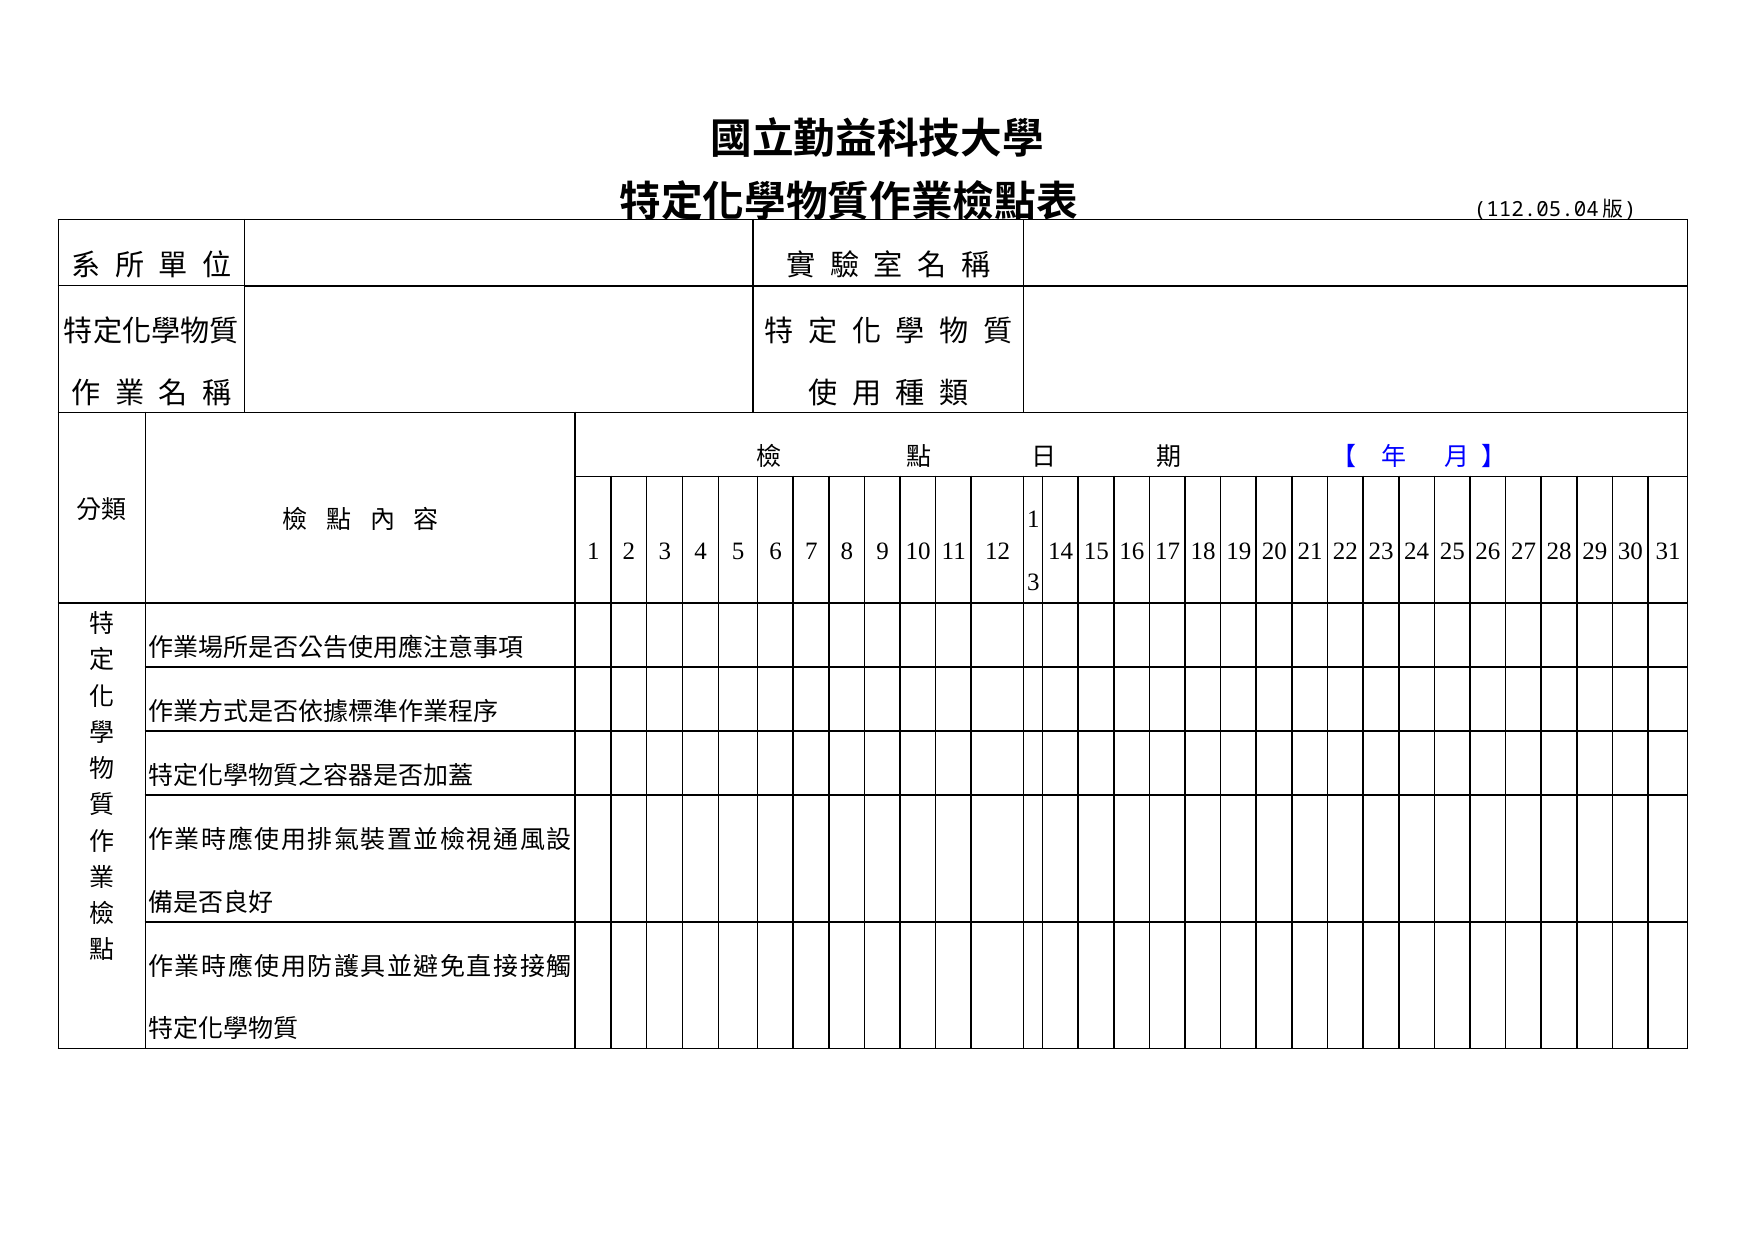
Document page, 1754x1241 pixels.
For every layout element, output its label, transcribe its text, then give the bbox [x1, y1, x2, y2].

table_cell [830, 732, 864, 794]
table_cell [1400, 923, 1434, 1047]
table_cell [1221, 732, 1255, 794]
table_cell [830, 796, 864, 921]
table_cell 2 [612, 477, 646, 602]
table_cell [576, 732, 610, 794]
table_cell [612, 668, 646, 730]
table_cell 特定化學物質 作 業 名 稱 [59, 286, 244, 412]
table_cell 23 [1364, 477, 1398, 602]
table_cell [1613, 668, 1647, 730]
table_cell [901, 604, 935, 666]
table_cell [1293, 923, 1327, 1047]
table_cell [830, 668, 864, 730]
table_cell [972, 732, 1023, 794]
table_cell [1435, 923, 1469, 1047]
table_cell [1115, 668, 1149, 730]
table_cell [612, 732, 646, 794]
table_cell [901, 796, 935, 921]
table_cell 12 [972, 477, 1023, 602]
table_cell [1542, 604, 1576, 666]
table_cell [1364, 923, 1398, 1047]
table_cell [1024, 668, 1042, 730]
table_cell [865, 604, 899, 666]
table_cell [1186, 668, 1220, 730]
table_cell [794, 604, 828, 666]
table_cell [1506, 923, 1540, 1047]
table_cell [1079, 796, 1113, 921]
table_cell [612, 604, 646, 666]
table_cell 18 [1186, 477, 1220, 602]
table_cell [1257, 923, 1291, 1047]
table_header [1024, 220, 1687, 285]
table_cell 16 [1115, 477, 1149, 602]
table_cell [1613, 796, 1647, 921]
table_cell [1024, 287, 1687, 412]
table_cell [1043, 796, 1077, 921]
table_cell [1186, 796, 1220, 921]
table_cell [683, 923, 718, 1047]
table_header 實 驗 室 名 稱 [754, 220, 1023, 285]
table_cell [1024, 604, 1042, 666]
table_cell [1150, 604, 1184, 666]
table_cell [1364, 732, 1398, 794]
table_cell 10 [901, 477, 935, 602]
table_cell [1542, 923, 1576, 1047]
text 特定化學物質作業檢點表 (112.05.04版) [118, 156, 1636, 219]
table_cell [865, 668, 899, 730]
table_cell [1293, 604, 1327, 666]
table_header 系 所 單 位 [59, 220, 244, 285]
table_cell [1613, 732, 1647, 794]
table_cell [647, 668, 682, 730]
table_cell [1578, 732, 1612, 794]
table_cell [1024, 732, 1042, 794]
table_cell 24 [1400, 477, 1434, 602]
table_cell 26 [1471, 477, 1505, 602]
table_cell 15 [1079, 477, 1113, 602]
table_cell [576, 923, 610, 1047]
table_cell [1150, 732, 1184, 794]
table_cell [865, 732, 899, 794]
table_header [245, 220, 752, 285]
table_cell [1471, 604, 1505, 666]
table_cell [901, 923, 935, 1047]
table_cell 分類 [59, 413, 145, 602]
table_cell [1328, 732, 1362, 794]
table_cell [1186, 732, 1220, 794]
table_cell [936, 732, 970, 794]
table_cell [1649, 732, 1687, 794]
table_cell [972, 604, 1023, 666]
table_cell [1257, 796, 1291, 921]
table_cell [1293, 668, 1327, 730]
table_cell [1471, 732, 1505, 794]
table_cell [1043, 668, 1077, 730]
table_cell [1079, 604, 1113, 666]
table_cell [1079, 732, 1113, 794]
table_cell [647, 796, 682, 921]
table_cell [1400, 732, 1434, 794]
table_cell [758, 923, 792, 1047]
table_cell [1400, 604, 1434, 666]
table_cell [1221, 604, 1255, 666]
table_cell [1435, 732, 1469, 794]
table_cell [1115, 604, 1149, 666]
table_cell [1079, 923, 1113, 1047]
table_cell [1435, 796, 1469, 921]
table_cell [972, 668, 1023, 730]
table_cell [1150, 668, 1184, 730]
table_cell [1506, 668, 1540, 730]
table_cell [1079, 668, 1113, 730]
table_cell [719, 668, 757, 730]
table_cell 特 定 化 學 物 質 作 業 檢 點 [59, 604, 145, 1047]
table_cell [1043, 604, 1077, 666]
table_cell [1328, 604, 1362, 666]
table_cell 14 [1043, 477, 1077, 602]
table_cell [1471, 923, 1505, 1047]
table_cell [1613, 604, 1647, 666]
table_cell [1186, 604, 1220, 666]
table_cell [683, 668, 718, 730]
table_cell [245, 287, 752, 412]
table_cell [794, 668, 828, 730]
table_cell [1257, 668, 1291, 730]
table_cell [1578, 668, 1612, 730]
table_cell [1542, 796, 1576, 921]
table_cell 19 [1221, 477, 1255, 602]
table_cell [683, 796, 718, 921]
table_cell [1364, 604, 1398, 666]
table_cell 8 [830, 477, 864, 602]
table_cell 3 [647, 477, 682, 602]
table_cell 29 [1578, 477, 1612, 602]
table_cell [1328, 923, 1362, 1047]
table_cell [1506, 732, 1540, 794]
text 國立勤益科技大學 [118, 94, 1636, 156]
table_cell [758, 796, 792, 921]
table_cell [936, 923, 970, 1047]
table_cell [1221, 668, 1255, 730]
table_cell 特定化學物質之容器是否加蓋 [146, 732, 574, 794]
table_cell [647, 732, 682, 794]
table_cell [1400, 796, 1434, 921]
table_cell [1043, 732, 1077, 794]
table_cell [1649, 796, 1687, 921]
table_cell 22 [1328, 477, 1362, 602]
table_cell [647, 604, 682, 666]
table_cell [1364, 668, 1398, 730]
table_cell [794, 796, 828, 921]
table_cell [1506, 796, 1540, 921]
table_cell [1613, 923, 1647, 1047]
table_cell [719, 604, 757, 666]
table_cell 20 [1257, 477, 1291, 602]
table_cell [1115, 923, 1149, 1047]
table_cell [612, 796, 646, 921]
table_cell [1649, 668, 1687, 730]
table_cell [1150, 796, 1184, 921]
table_cell [936, 796, 970, 921]
table_cell [1024, 796, 1042, 921]
table_cell [1043, 923, 1077, 1047]
table_cell 21 [1293, 477, 1327, 602]
table_cell [1435, 604, 1469, 666]
table_cell 13 [1024, 477, 1042, 602]
table_cell 9 [865, 477, 899, 602]
table_cell [683, 604, 718, 666]
table_cell [972, 796, 1023, 921]
table_cell [758, 668, 792, 730]
table_cell [972, 923, 1023, 1047]
table_cell [612, 923, 646, 1047]
table_cell 4 [683, 477, 718, 602]
table_cell 27 [1506, 477, 1540, 602]
table_cell [936, 668, 970, 730]
table_cell [794, 923, 828, 1047]
table_cell 11 [936, 477, 970, 602]
table_cell [719, 796, 757, 921]
table_cell [647, 923, 682, 1047]
table_cell [1364, 796, 1398, 921]
table_cell [865, 796, 899, 921]
table_cell 30 [1613, 477, 1647, 602]
table_cell [1115, 732, 1149, 794]
table_cell [1150, 923, 1184, 1047]
table_cell [576, 668, 610, 730]
table_cell [1649, 604, 1687, 666]
table_cell 作業時應使用防護具並避免直接接觸特定化學物質 [146, 923, 574, 1047]
table_cell [1400, 668, 1434, 730]
table_cell [1578, 604, 1612, 666]
table_cell 17 [1150, 477, 1184, 602]
table_cell [576, 796, 610, 921]
table_cell [936, 604, 970, 666]
table_cell 檢 點 日 期 【 年 月 】 [576, 413, 1687, 476]
table_cell 作業場所是否公告使用應注意事項 [146, 604, 574, 666]
table_cell [1328, 796, 1362, 921]
table_cell 檢 點 內 容 [146, 413, 574, 602]
table_cell 25 [1435, 477, 1469, 602]
table_cell 28 [1542, 477, 1576, 602]
table_cell [758, 604, 792, 666]
table_cell [794, 732, 828, 794]
table_cell [1257, 604, 1291, 666]
table_cell 1 [576, 477, 610, 602]
table_cell [830, 604, 864, 666]
table_cell 作業方式是否依據標準作業程序 [146, 668, 574, 730]
table_cell [865, 923, 899, 1047]
table_cell [1293, 732, 1327, 794]
table_cell [1221, 923, 1255, 1047]
table_cell [1471, 796, 1505, 921]
table_cell 作業時應使用排氣裝置並檢視通風設備是否良好 [146, 796, 574, 921]
table_cell 5 [719, 477, 757, 602]
table_cell [830, 923, 864, 1047]
table_cell [901, 668, 935, 730]
table_cell [683, 732, 718, 794]
table_cell [1471, 668, 1505, 730]
table_cell 特 定 化 學 物 質 使 用 種 類 [754, 287, 1023, 412]
table_cell [1506, 604, 1540, 666]
table_cell [1542, 668, 1576, 730]
table_cell 7 [794, 477, 828, 602]
table_cell [1649, 923, 1687, 1047]
table_cell [1578, 923, 1612, 1047]
table_cell [1024, 923, 1042, 1047]
table_cell [758, 732, 792, 794]
table_cell [1578, 796, 1612, 921]
table_cell [1542, 732, 1576, 794]
table_cell [901, 732, 935, 794]
table_cell [1115, 796, 1149, 921]
table_cell [1186, 923, 1220, 1047]
table_cell [719, 732, 757, 794]
table_cell [576, 604, 610, 666]
table_cell 6 [758, 477, 792, 602]
table_cell [1293, 796, 1327, 921]
table_cell [1257, 732, 1291, 794]
table_cell [1221, 796, 1255, 921]
table_cell [719, 923, 757, 1047]
table_cell [1435, 668, 1469, 730]
table_cell [1328, 668, 1362, 730]
table_cell 31 [1649, 477, 1687, 602]
